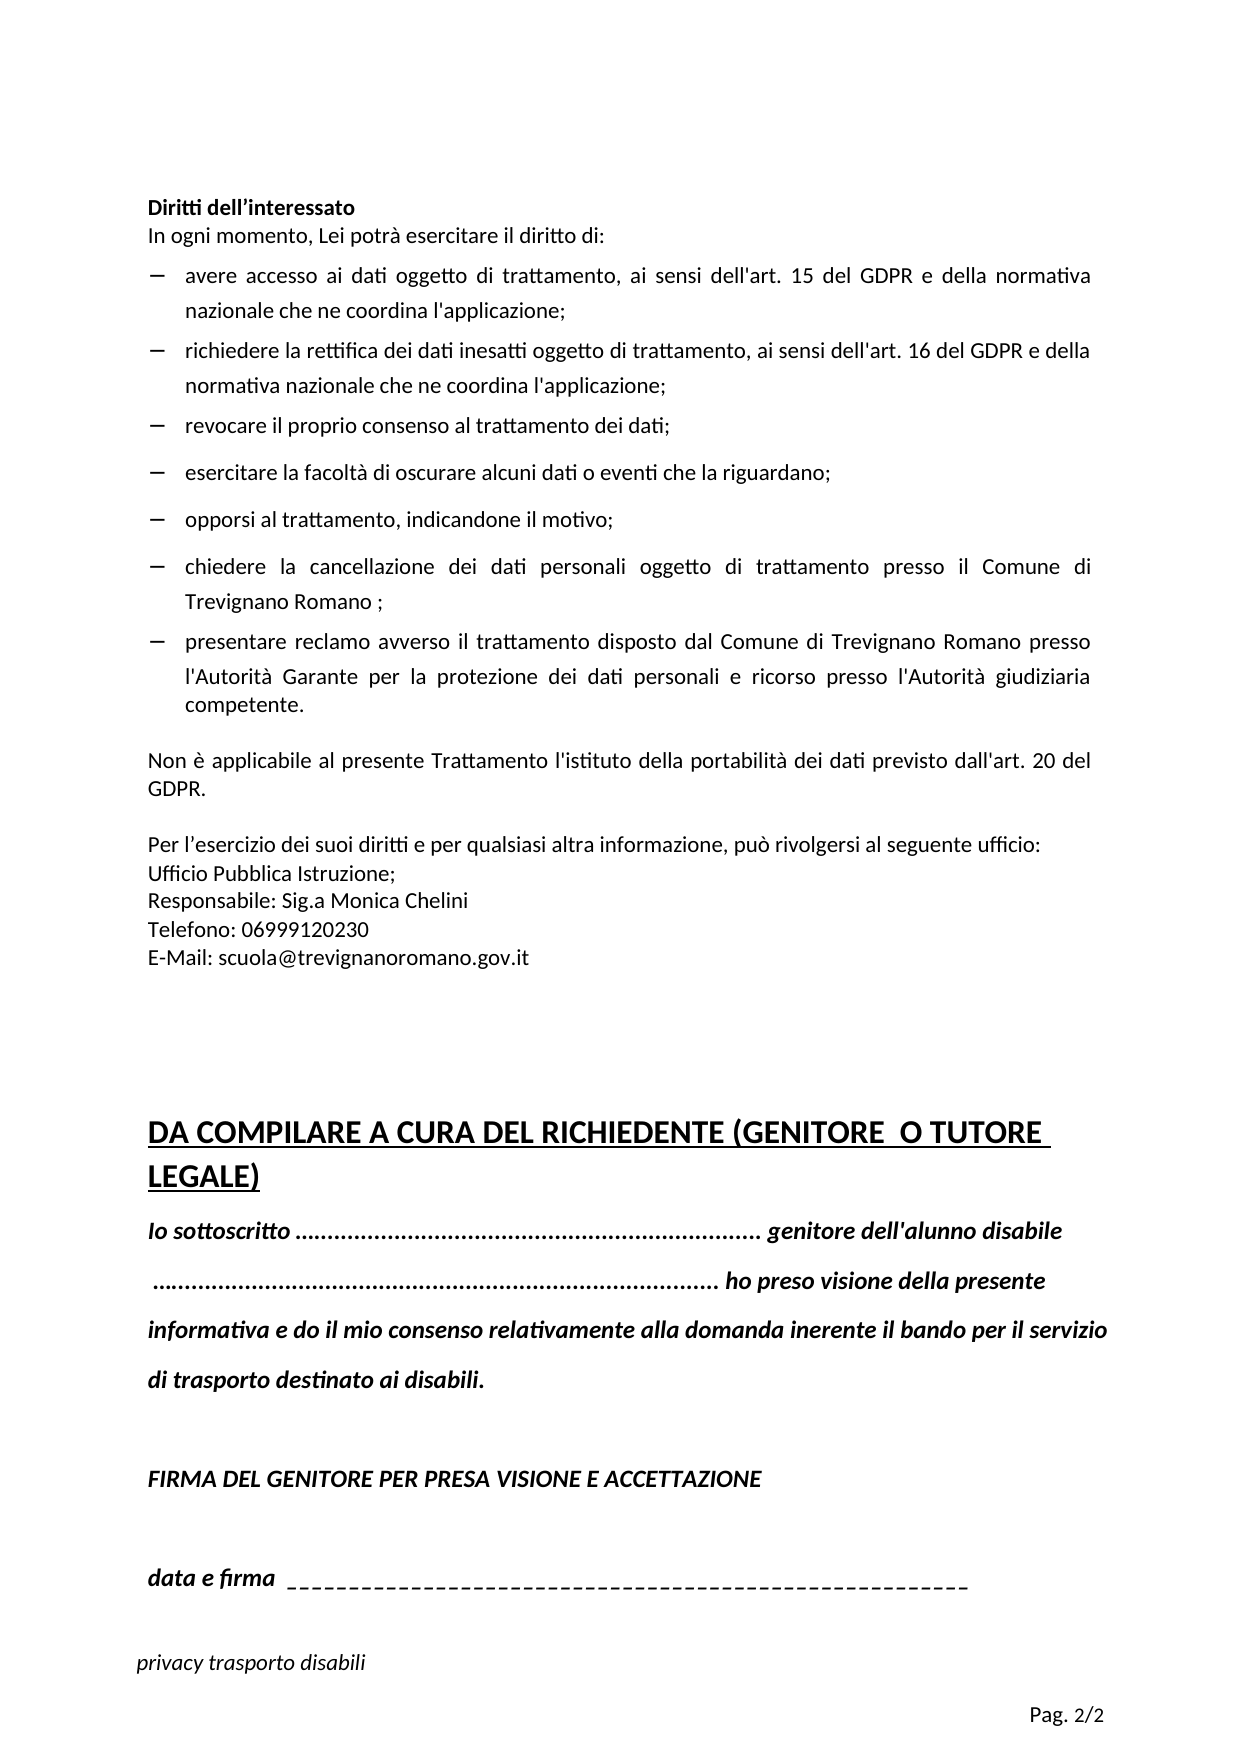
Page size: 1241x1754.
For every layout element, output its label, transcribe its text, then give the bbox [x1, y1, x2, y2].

text ….................................................................................. ho preso visione della presente [148, 1265, 1122, 1296]
text Responsabile: Sig.a Monica Chelini [148, 887, 1092, 915]
text E-Mail: scuola@trevignanoromano.gov.it [148, 943, 1092, 971]
list richiedere la rettifica dei dati inesatti oggetto di trattamento, ai sensi dell'art. 16 del GDPR e della normativa nazionale che ne coordina l'applicazione; [148, 324, 1092, 399]
text Diritti dell’interessato [148, 193, 1092, 222]
list presentare reclamo avverso il trattamento disposto dal Comune di Trevignano Romano presso l'Autorità Garante per la protezione dei dati personali e ricorso presso l'Autorità giudiziaria competente. [148, 616, 1092, 718]
text In ogni momento, Lei potrà esercitare il diritto di: [148, 222, 1092, 249]
list opporsi al trattamento, indicandone il motivo; [148, 493, 1092, 541]
text Non è applicabile al presente Trattamento l'istituto della portabilità dei dati previsto dall'art. 20 del GDPR. [148, 747, 1092, 803]
text Telefono: 06999120230 [148, 915, 1092, 943]
list avere accesso ai dati oggetto di trattamento, ai sensi dell'art. 15 del GDPR e della normativa nazionale che ne coordina l'applicazione; [148, 249, 1092, 324]
list chiedere la cancellazione dei dati personali oggetto di trattamento presso il Comune di Trevignano Romano ; [148, 541, 1092, 616]
list revocare il proprio consenso al trattamento dei dati; [148, 399, 1092, 447]
text data e firma _______________________________________________________ [148, 1562, 1092, 1593]
text di trasporto destinato ai disabili. [148, 1364, 1122, 1395]
list esercitare la facoltà di oscurare alcuni dati o eventi che la riguardano; [148, 447, 1092, 493]
text FIRMA DEL GENITORE PER PRESA VISIONE E ACCETTAZIONE [148, 1463, 1092, 1494]
text informativa e do il mio consenso relativamente alla domanda inerente il bando per il servizio [148, 1314, 1122, 1345]
text Ufficio Pubblica Istruzione; [148, 859, 1092, 887]
text Io sottoscritto …................................................................... genitore dell'alunno disabile [148, 1215, 1122, 1246]
text Per l’esercizio dei suoi diritti e per qualsiasi altra informazione, può rivolgersi al seguente ufficio: [148, 831, 1092, 859]
text DA COMPILARE A CURA DEL RICHIEDENTE (GENITORE O TUTORE LEGALE) [148, 1111, 1122, 1196]
